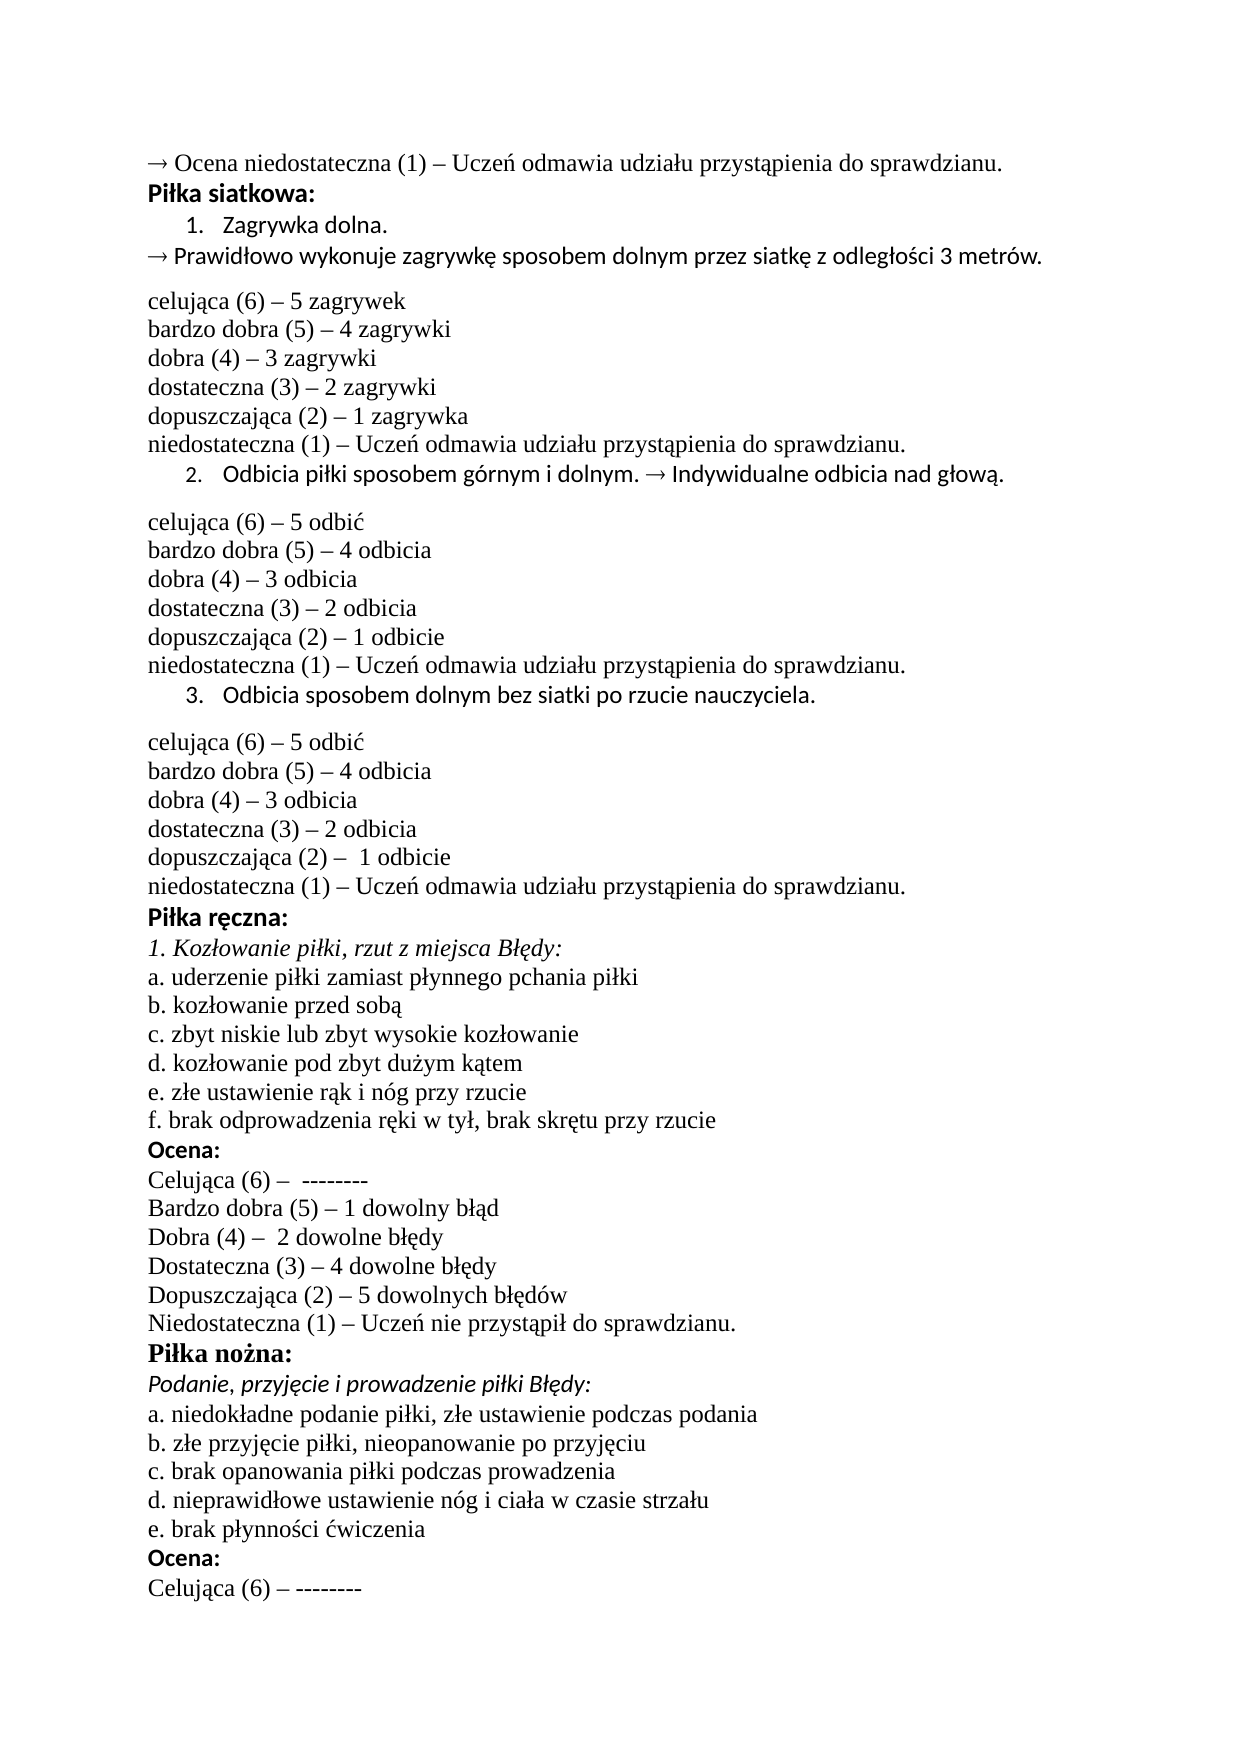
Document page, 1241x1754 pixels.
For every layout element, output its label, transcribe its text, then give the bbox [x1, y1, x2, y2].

text Niedostateczna (1) – Uczeń nie przystąpił do sprawdzianu. [148, 1308, 1093, 1337]
text Piłka nożna: [148, 1337, 1093, 1368]
text e. złe ustawienie rąk i nóg przy rzucie [148, 1077, 1093, 1105]
text bardzo dobra (5) – 4 odbicia [148, 535, 1093, 564]
text dopuszczająca (2) – 1 zagrywka [148, 401, 1093, 429]
list Odbicia sposobem dolnym bez siatki po rzucie nauczyciela. [185, 679, 1093, 709]
text d. kozłowanie pod zbyt dużym kątem [148, 1048, 1093, 1077]
text Piłka siatkowa: [148, 176, 1093, 209]
list Zagrywka dolna. [185, 209, 1093, 240]
text b. złe przyjęcie piłki, nieopanowanie po przyjęciu [148, 1428, 1093, 1456]
text niedostateczna (1) – Uczeń odmawia udziału przystąpienia do sprawdzianu. [148, 650, 1093, 679]
text bardzo dobra (5) – 4 odbicia [148, 756, 1093, 785]
text Piłka ręczna: [148, 900, 1093, 933]
text Ocena: [148, 1134, 1093, 1165]
text Ocena: [148, 1543, 1093, 1573]
text niedostateczna (1) – Uczeń odmawia udziału przystąpienia do sprawdzianu. [148, 871, 1093, 900]
text dobra (4) – 3 zagrywki [148, 343, 1093, 372]
text  Prawidłowo wykonuje zagrywkę sposobem dolnym przez siatkę z odległości 3 metrów. [148, 240, 1093, 270]
text dobra (4) – 3 odbicia [148, 564, 1093, 593]
text e. brak płynności ćwiczenia [148, 1514, 1093, 1543]
text Celująca (6) – -------- [148, 1165, 1093, 1193]
text b. kozłowanie przed sobą [148, 990, 1093, 1019]
text Dostateczna (3) – 4 dowolne błędy [148, 1251, 1093, 1280]
text Celująca (6) – -------- [148, 1573, 1093, 1602]
text c. zbyt niskie lub zbyt wysokie kozłowanie [148, 1019, 1093, 1048]
text 1. Kozłowanie piłki, rzut z miejsca Błędy: [148, 933, 1093, 962]
text bardzo dobra (5) – 4 zagrywki [148, 314, 1093, 343]
text dostateczna (3) – 2 zagrywki [148, 372, 1093, 401]
text d. nieprawidłowe ustawienie nóg i ciała w czasie strzału [148, 1485, 1093, 1514]
text a. uderzenie piłki zamiast płynnego pchania piłki [148, 962, 1093, 990]
text celująca (6) – 5 zagrywek [148, 286, 1093, 314]
text celująca (6) – 5 odbić [148, 507, 1093, 535]
text dobra (4) – 3 odbicia [148, 785, 1093, 814]
text Podanie, przyjęcie i prowadzenie piłki Błędy: [148, 1368, 1093, 1399]
text  Ocena niedostateczna (1) – Uczeń odmawia udziału przystąpienia do sprawdzianu. [148, 148, 1093, 176]
text Bardzo dobra (5) – 1 dowolny błąd [148, 1193, 1093, 1222]
text dostateczna (3) – 2 odbicia [148, 593, 1093, 622]
text c. brak opanowania piłki podczas prowadzenia [148, 1456, 1093, 1485]
text f. brak odprowadzenia ręki w tył, brak skrętu przy rzucie [148, 1105, 1093, 1134]
text dostateczna (3) – 2 odbicia [148, 814, 1093, 842]
text niedostateczna (1) – Uczeń odmawia udziału przystąpienia do sprawdzianu. [148, 429, 1093, 458]
text Dobra (4) – 2 dowolne błędy [148, 1222, 1093, 1251]
text Dopuszczająca (2) – 5 dowolnych błędów [148, 1280, 1093, 1308]
text a. niedokładne podanie piłki, złe ustawienie podczas podania [148, 1399, 1093, 1428]
text celująca (6) – 5 odbić [148, 727, 1093, 756]
list Odbicia piłki sposobem górnym i dolnym.  Indywidualne odbicia nad głową. [185, 458, 1093, 489]
text dopuszczająca (2) – 1 odbicie [148, 622, 1093, 650]
text dopuszczająca (2) – 1 odbicie [148, 842, 1093, 871]
